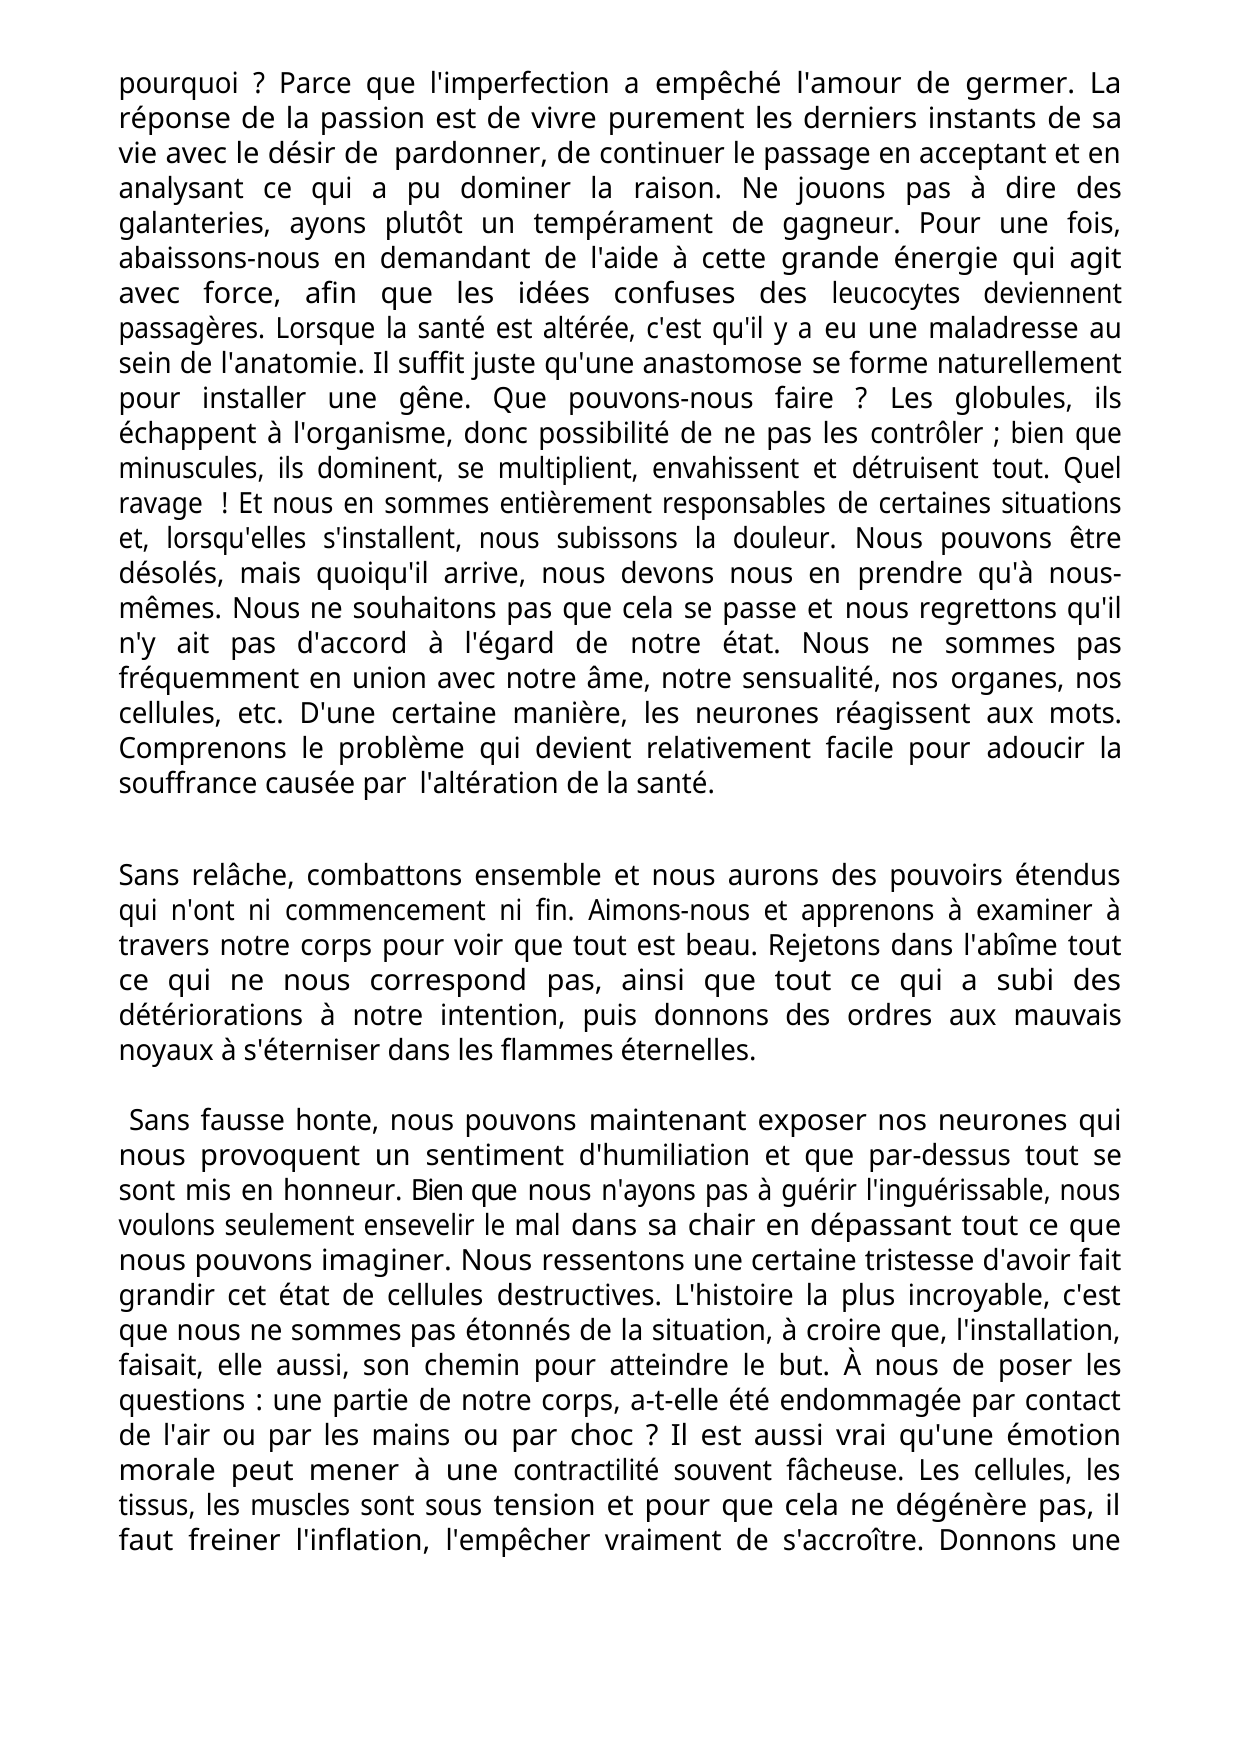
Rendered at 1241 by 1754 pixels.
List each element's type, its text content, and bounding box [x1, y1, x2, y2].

text Sans fausse honte, nous pouvons maintenant exposer nos neurones qui nous provoquent un sentiment d'humiliation et que par-dessus tout se sont mis en honneur. Bien que nous n'ayons pas à guérir l'inguérissable, nous voulons seulement ensevelir le mal dans sa chair en dépassant tout ce que nous pouvons imaginer. Nous ressentons une certaine tristesse d'avoir fait grandir cet état de cellules destructives. L'histoire la plus incroyable, c'est que nous ne sommes pas étonnés de la situation, à croire que, l'installation, faisait, elle aussi, son chemin pour atteindre le but. À nous de poser les questions : une partie de notre corps, a-t-elle été endommagée par contact de l'air ou par les mains ou par choc ? Il est aussi vrai qu'une émotion morale peut mener à une contractilité souvent fâcheuse. Les cellules, les tissus, les muscles sont sous tension et pour que cela ne dégénère pas, il faut freiner l'inflation, l'empêcher vraiment de s'accroître. Donnons une [118, 1099, 1122, 1558]
text pourquoi ? Parce que l'imperfection a empêché l'amour de germer. La réponse de la passion est de vivre purement les derniers instants de sa vie avec le désir de pardonner, de continuer le passage en acceptant et en analysant ce qui a pu dominer la raison. Ne jouons pas à dire des galanteries, ayons plutôt un tempérament de gagneur. Pour une fois, abaissons-nous en demandant de l'aide à cette grande énergie qui agit avec force, afin que les idées confuses des leucocytes deviennent passagères. Lorsque la santé est altérée, c'est qu'il y a eu une maladresse au sein de l'anatomie. Il suffit juste qu'une anastomose se forme naturellement pour installer une gêne. Que pouvons-nous faire ? Les globules, ils échappent à l'organisme, donc possibilité de ne pas les contrôler ; bien que minuscules, ils dominent, se multiplient, envahissent et détruisent tout. Quel ravage ! Et nous en sommes entièrement responsables de certaines situations et, lorsqu'elles s'installent, nous subissons la douleur. Nous pouvons être désolés, mais quoiqu'il arrive, nous devons nous en prendre qu'à nous-mêmes. Nous ne souhaitons pas que cela se passe et nous regrettons qu'il n'y ait pas d'accord à l'égard de notre état. Nous ne sommes pas fréquemment en union avec notre âme, notre sensualité, nos organes, nos cellules, etc. D'une certaine manière, les neurones réagissent aux mots. Comprenons le problème qui devient relativement facile pour adoucir la souffrance causée par l'altération de la santé. [118, 62, 1122, 802]
text Sans relâche, combattons ensemble et nous aurons des pouvoirs étendus qui n'ont ni commencement ni fin. Aimons-nous et apprenons à examiner à travers notre corps pour voir que tout est beau. Rejetons dans l'abîme tout ce qui ne nous correspond pas, ainsi que tout ce qui a subi des détériorations à notre intention, puis donnons des ordres aux mauvais noyaux à s'éterniser dans les flammes éternelles. [118, 854, 1122, 1069]
